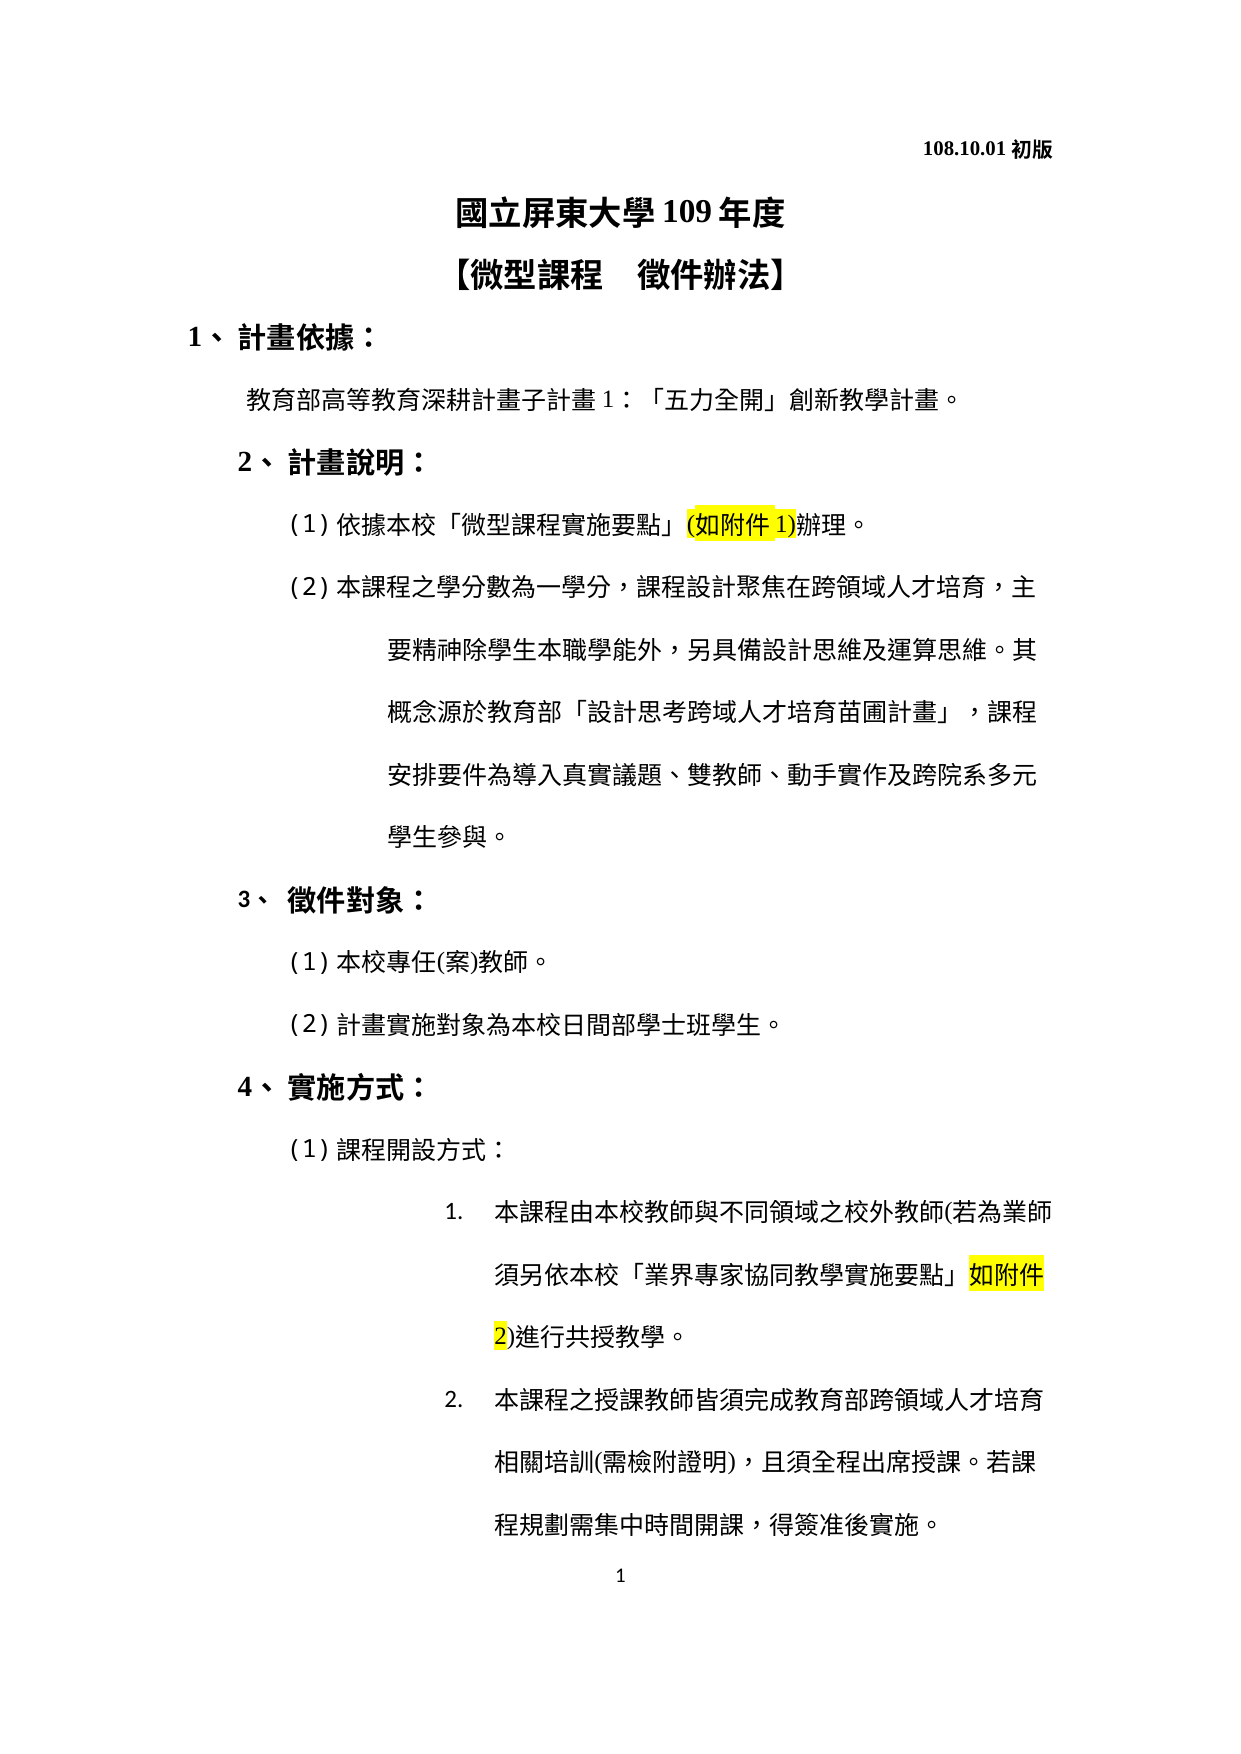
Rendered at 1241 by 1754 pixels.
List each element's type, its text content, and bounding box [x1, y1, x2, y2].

list 本課程由本校教師與不同領域之校外教師(若為業師須另依本校「業界專家協同教學實施要點」如附件2)進行共授教學。 [444, 1169, 1053, 1357]
text 國立屏東大學109年度 [187, 169, 1053, 232]
list 計畫說明： [237, 419, 1053, 482]
list 本校專任(案)教師。 [287, 919, 1053, 982]
text 【微型課程 徵件辦法】 [187, 232, 1053, 294]
list 計畫實施對象為本校日間部學士班學生。 [287, 982, 1053, 1044]
list 依據本校「微型課程實施要點」(如附件1)辦理。 [287, 482, 1053, 544]
text 教育部高等教育深耕計畫子計畫1：「五力全開」創新教學計畫。 [247, 357, 1053, 419]
list 本課程之授課教師皆須完成教育部跨領域人才培育相關培訓(需檢附證明)，且須全程出席授課。若課程規劃需集中時間開課，得簽准後實施。 [444, 1357, 1053, 1544]
list 計畫依據： [187, 294, 1053, 357]
text 108.10.01 初版 [187, 107, 1053, 169]
list 課程開設方式： [287, 1107, 1053, 1169]
list 本課程之學分數為一學分，課程設計聚焦在跨領域人才培育，主要精神除學生本職學能外，另具備設計思維及運算思維。其概念源於教育部「設計思考跨域人才培育苗圃計畫」，課程安排要件為導入真實議題、雙教師、動手實作及跨院系多元學生參與。 [287, 544, 1053, 857]
list 徵件對象： [237, 857, 1053, 919]
list 實施方式： [237, 1044, 1053, 1107]
